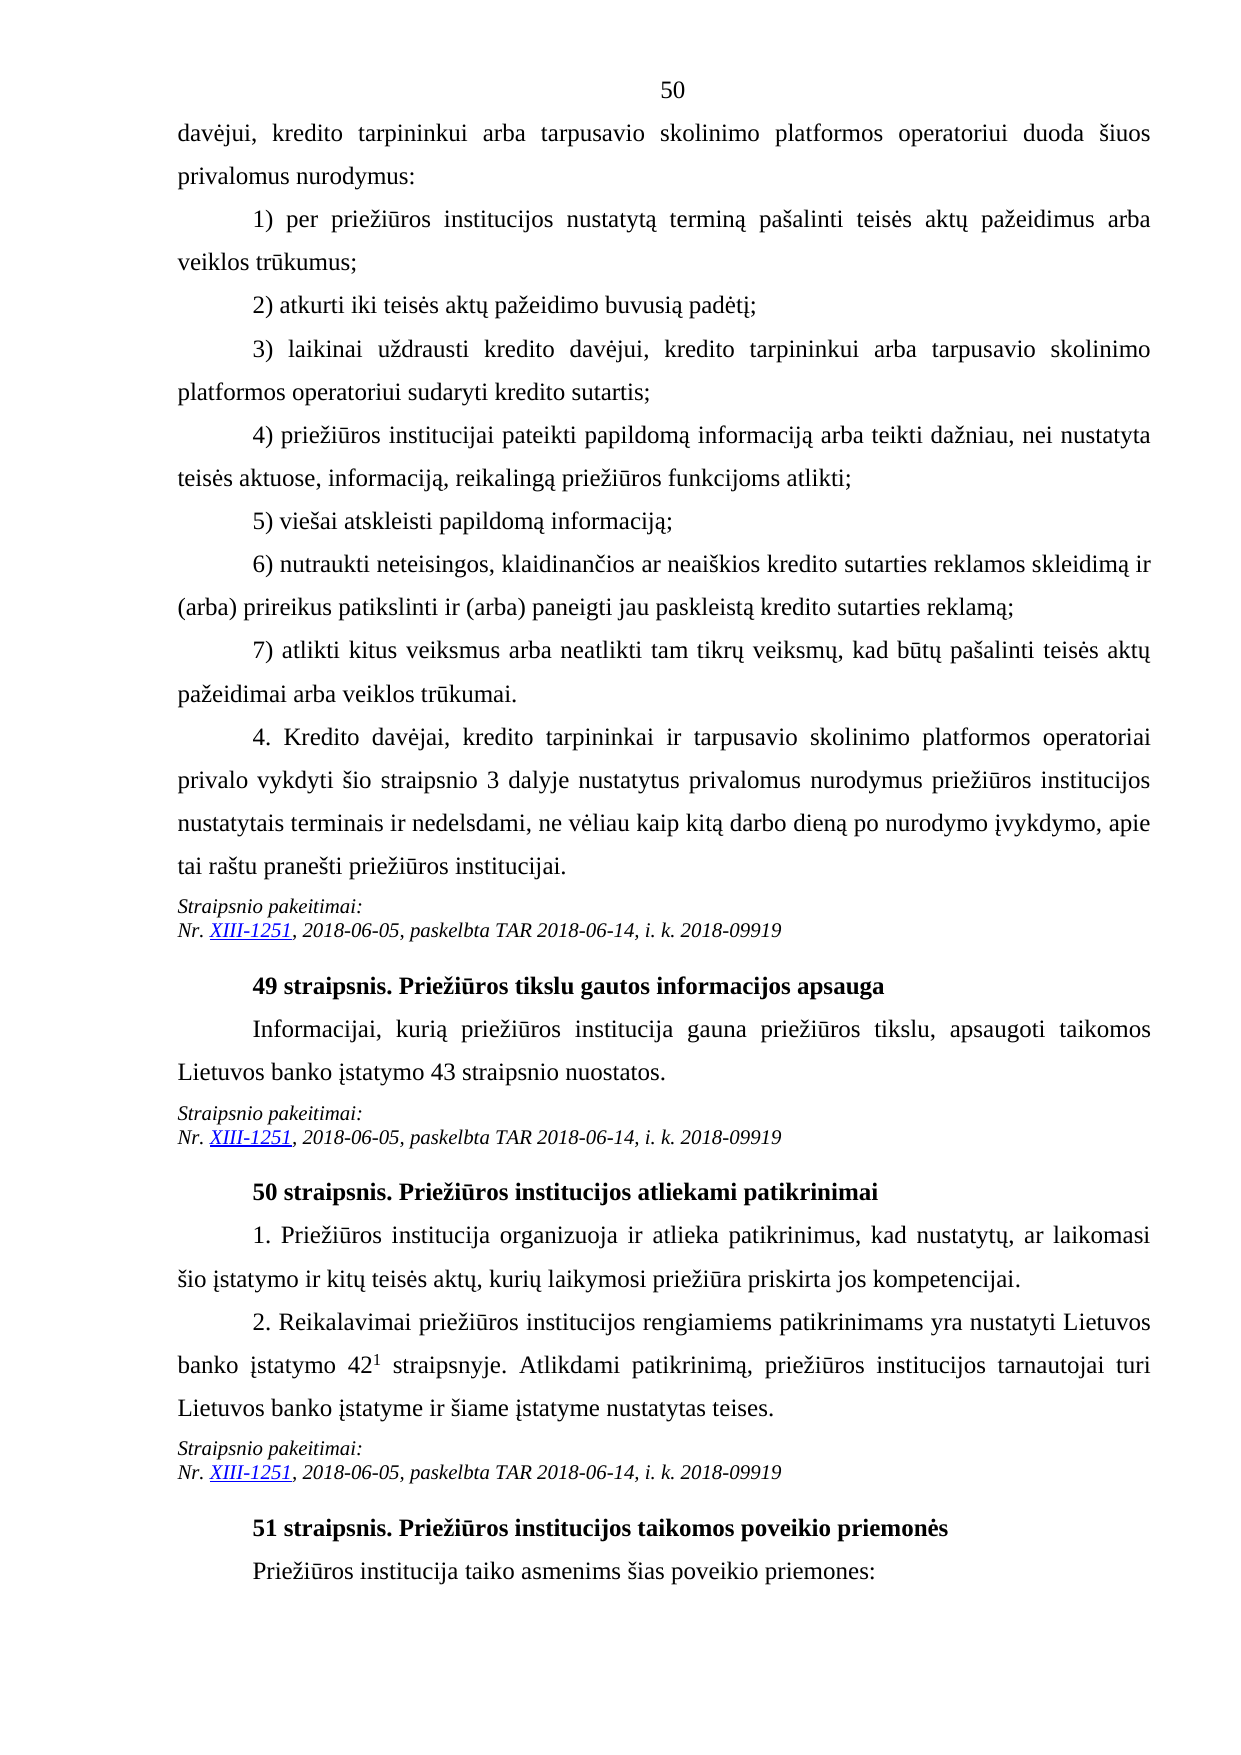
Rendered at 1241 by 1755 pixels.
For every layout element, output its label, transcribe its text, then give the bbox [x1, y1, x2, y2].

text 2) atkurti iki teisės aktų pažeidimo buvusią padėtį; [177, 291, 1152, 319]
text davėjui, kredito tarpininkui arba tarpusavio skolinimo platformos operatoriui duoda šiuos privalomus nurodymus: [177, 118, 1152, 190]
text 50 straipsnis. Priežiūros institucijos atliekami patikrinimai [177, 1177, 1152, 1206]
text Straipsnio pakeitimai: [177, 1101, 1152, 1125]
text 5) viešai atskleisti papildomą informaciją; [177, 506, 1152, 535]
text 1. Priežiūros institucija organizuoja ir atlieka patikrinimus, kad nustatytų, ar laikomasi šio įstatymo ir kitų teisės aktų, kurių laikymosi priežiūra priskirta jos kompetencijai. [177, 1221, 1152, 1292]
text 4) priežiūros institucijai pateikti papildomą informaciją arba teikti dažniau, nei nustatyta teisės aktuose, informaciją, reikalingą priežiūros funkcijoms atlikti; [177, 420, 1152, 492]
text Nr. XIII-1251, 2018-06-05, paskelbta TAR 2018-06-14, i. k. 2018-09919 [177, 1460, 1152, 1484]
text Priežiūros institucija taiko asmenims šias poveikio priemones: [177, 1556, 1152, 1585]
text Straipsnio pakeitimai: [177, 1436, 1152, 1460]
text 4. Kredito davėjai, kredito tarpininkai ir tarpusavio skolinimo platformos operatoriai privalo vykdyti šio straipsnio 3 dalyje nustatytus privalomus nurodymus priežiūros institucijos nustatytais terminais ir nedelsdami, ne vėliau kaip kitą darbo dieną po nurodymo įvykdymo, apie tai raštu pranešti priežiūros institucijai. [177, 722, 1152, 880]
text 2. Reikalavimai priežiūros institucijos rengiamiems patikrinimams yra nustatyti Lietuvos banko įstatymo 421 straipsnyje. Atlikdami patikrinimą, priežiūros institucijos tarnautojai turi Lietuvos banko įstatyme ir šiame įstatyme nustatytas teises. [177, 1307, 1152, 1422]
text Nr. XIII-1251, 2018-06-05, paskelbta TAR 2018-06-14, i. k. 2018-09919 [177, 918, 1152, 942]
text Straipsnio pakeitimai: [177, 894, 1152, 918]
text 49 straipsnis. Priežiūros tikslu gautos informacijos apsauga [177, 971, 1152, 1000]
text 3) laikinai uždrausti kredito davėjui, kredito tarpininkui arba tarpusavio skolinimo platformos operatoriui sudaryti kredito sutartis; [177, 334, 1152, 406]
text 7) atlikti kitus veiksmus arba neatlikti tam tikrų veiksmų, kad būtų pašalinti teisės aktų pažeidimai arba veiklos trūkumai. [177, 636, 1152, 707]
text 51 straipsnis. Priežiūros institucijos taikomos poveikio priemonės [177, 1513, 1152, 1542]
text 1) per priežiūros institucijos nustatytą terminą pašalinti teisės aktų pažeidimus arba veiklos trūkumus; [177, 204, 1152, 276]
text Informacijai, kurią priežiūros institucija gauna priežiūros tikslu, apsaugoti taikomos Lietuvos banko įstatymo 43 straipsnio nuostatos. [177, 1014, 1152, 1086]
text Nr. XIII-1251, 2018-06-05, paskelbta TAR 2018-06-14, i. k. 2018-09919 [177, 1125, 1152, 1149]
text 6) nutraukti neteisingos, klaidinančios ar neaiškios kredito sutarties reklamos skleidimą ir (arba) prireikus patikslinti ir (arba) paneigti jau paskleistą kredito sutarties reklamą; [177, 549, 1152, 621]
